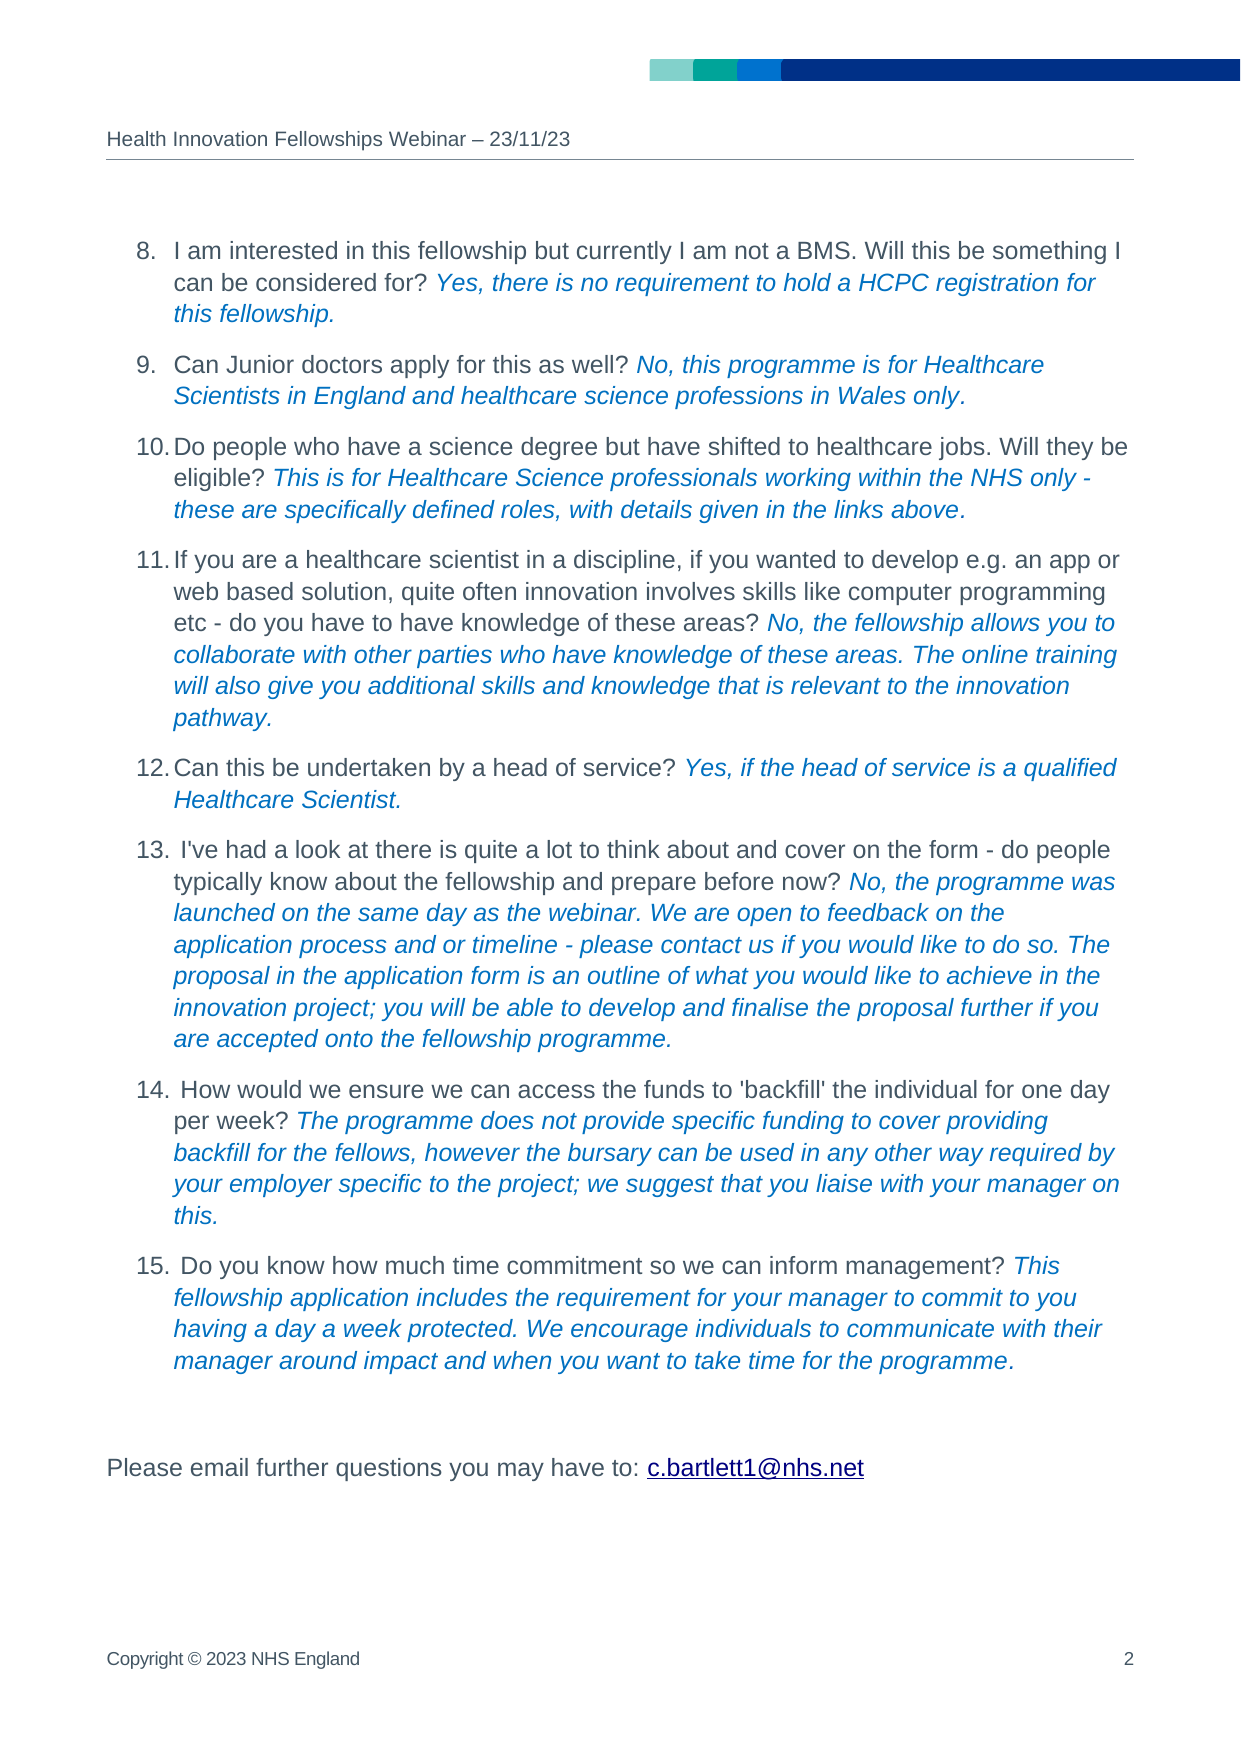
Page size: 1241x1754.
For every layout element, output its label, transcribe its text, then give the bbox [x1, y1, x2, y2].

list If you are a healthcare scientist in a discipline, if you wanted to develop e.g. an app or web based solution, quite often innovation involves skills like computer programming etc - do you have to have knowledge of these areas? No, the fellowship allows you to collaborate with other parties who have knowledge of these areas. The online training will also give you additional skills and knowledge that is relevant to the innovation pathway. [136, 545, 1134, 732]
list Can Junior doctors apply for this as well? No, this programme is for Healthcare Scientists in England and healthcare science professions in Wales only. [136, 350, 1134, 410]
list Do you know how much time commitment so we can inform management? This fellowship application includes the requirement for your manager to commit to you having a day a week protected. We encourage individuals to communicate with their manager around impact and when you want to take time for the programme. [136, 1251, 1134, 1375]
list Do people who have a science degree but have shifted to healthcare jobs. Will they be eligible? This is for Healthcare Science professionals working within the NHS only - these are specifically defined roles, with details given in the links above. [136, 432, 1134, 523]
text Please email further questions you may have to: c.bartlett1@nhs.net [106, 1453, 1134, 1482]
list I am interested in this fellowship but currently I am not a BMS. Will this be something I can be considered for? Yes, there is no requirement to hold a HCPC registration for this fellowship. [136, 236, 1134, 328]
list Can this be undertaken by a head of service? Yes, if the head of service is a qualified Healthcare Scientist. [136, 753, 1134, 813]
list How would we ensure we can access the funds to 'backfill' the individual for one day per week? The programme does not provide specific funding to cover providing backfill for the fellows, however the bursary can be used in any other way required by your employer specific to the project; we suggest that you liaise with your manager on this. [136, 1075, 1134, 1230]
list I've had a look at there is quite a lot to think about and cover on the form - do people typically know about the fellowship and prepare before now? No, the programme was launched on the same day as the webinar. We are open to feedback on the application process and or timeline - please contact us if you would like to do so. The proposal in the application form is an outline of what you would like to achieve in the innovation project; you will be able to develop and finalise the proposal further if you are accepted onto the fellowship programme. [136, 835, 1134, 1053]
